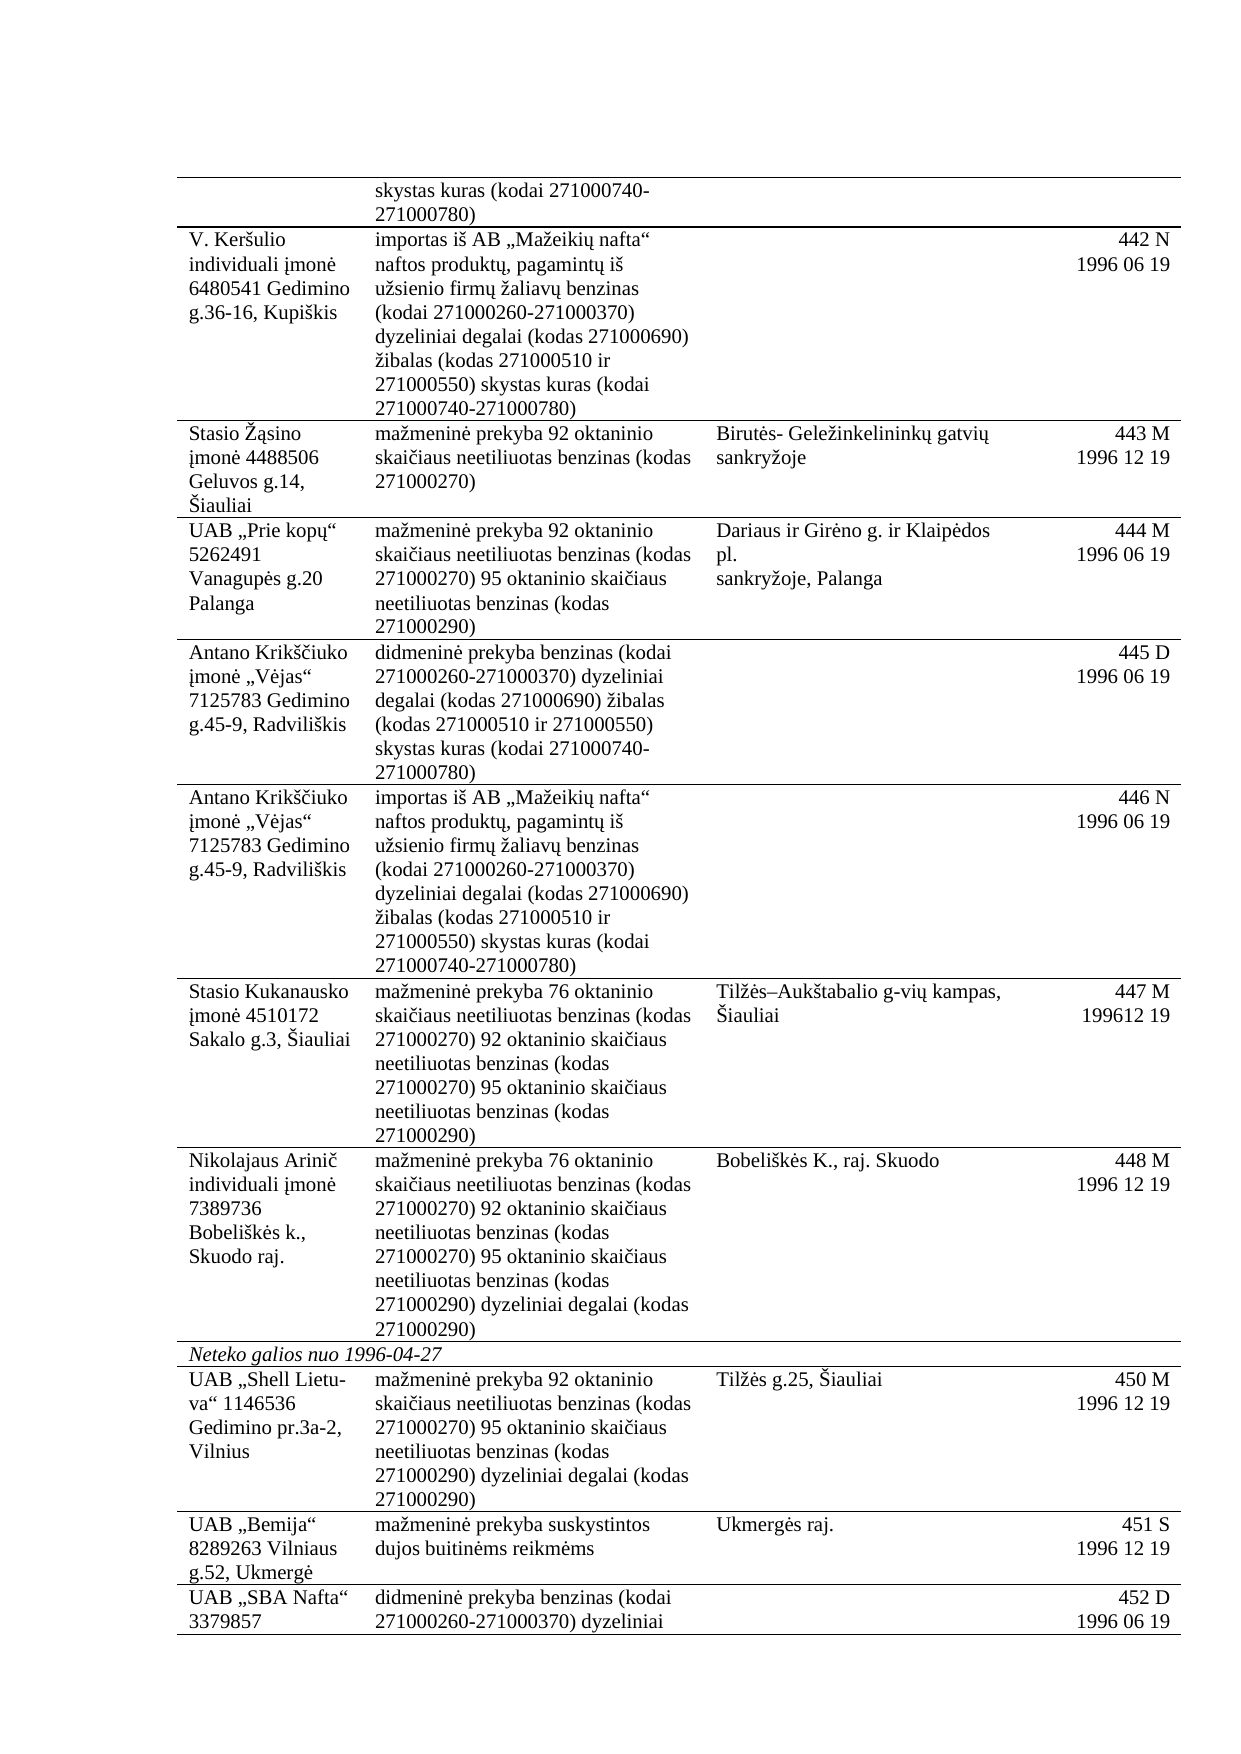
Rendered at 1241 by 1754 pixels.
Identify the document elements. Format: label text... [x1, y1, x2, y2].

table_cell 448 M 1996 12 19 [1027, 1148, 1181, 1341]
table_cell UAB „Bemija“ 8289263 Vilniaus g.52, Ukmergė [177, 1512, 363, 1584]
table_cell Tilžės g.25, Šiauliai [705, 1367, 1027, 1511]
table_cell 444 M 1996 06 19 [1027, 518, 1181, 638]
table_cell mažmeninė prekyba 92 oktaninio skaičiaus neetiliuotas benzinas (kodas 271000270) [364, 421, 705, 517]
table_cell [705, 1585, 1027, 1633]
table_cell mažmeninė prekyba suskystintos dujos buitinėms reikmėms [364, 1512, 705, 1584]
table_cell Nikolajaus Arinič individuali įmonė 7389736 Bobeliškės k., Skuodo raj. [177, 1148, 363, 1341]
table_cell mažmeninė prekyba 92 oktaninio skaičiaus neetiliuotas benzinas (kodas 271000270) 95 oktaninio skaičiaus neetiliuotas benzinas (kodas 271000290) [364, 518, 705, 638]
table_cell didmeninė prekyba benzinas (kodai 271000260-271000370) dyzeliniai degalai (kodas 271000690) žibalas (kodas 271000510 ir 271000550) skystas kuras (kodai 271000740-271000780) [364, 640, 705, 784]
table_cell [705, 228, 1027, 420]
table_cell 452 D 1996 06 19 [1027, 1585, 1181, 1633]
table_cell [705, 178, 1027, 226]
table_cell Antano Krikščiuko įmonė „Vėjas“ 7125783 Gedimino g.45-9, Radviliškis [177, 640, 363, 784]
table_cell Neteko galios nuo 1996-04-27 [177, 1342, 1181, 1366]
table_cell importas iš AB „Mažeikių nafta“ naftos produktų, pagamintų iš užsienio firmų žaliavų benzinas (kodai 271000260-271000370) dyzeliniai degalai (kodas 271000690) žibalas (kodas 271000510 ir 271000550) skystas kuras (kodai 271000740-271000780) [364, 228, 705, 420]
table_cell Stasio Kukanausko įmonė 4510172 Sakalo g.3, Šiauliai [177, 979, 363, 1147]
table_cell 446 N 1996 06 19 [1027, 785, 1181, 977]
table_cell 445 D 1996 06 19 [1027, 640, 1181, 784]
table_cell skystas kuras (kodai 271000740-271000780) [364, 178, 705, 226]
table_cell Birutės- Geležinkelininkų gatvių sankryžoje [705, 421, 1027, 517]
table_cell [705, 785, 1027, 977]
table_cell 443 M 1996 12 19 [1027, 421, 1181, 517]
table_cell 442 N 1996 06 19 [1027, 228, 1181, 420]
table_cell 451 S 1996 12 19 [1027, 1512, 1181, 1584]
table_cell 447 M 199612 19 [1027, 979, 1181, 1147]
table_cell Ukmergės raj. [705, 1512, 1027, 1584]
table_cell mažmeninė prekyba 76 oktaninio skaičiaus neetiliuotas benzinas (kodas 271000270) 92 oktaninio skaičiaus neetiliuotas benzinas (kodas 271000270) 95 oktaninio skaičiaus neetiliuotas benzinas (kodas 271000290) [364, 979, 705, 1147]
table_cell didmeninė prekyba benzinas (kodai 271000260-271000370) dyzeliniai [364, 1585, 705, 1633]
table_cell [1027, 178, 1181, 226]
table_cell Antano Krikščiuko įmonė „Vėjas“ 7125783 Gedimino g.45-9, Radviliškis [177, 785, 363, 977]
table_cell V. Keršulio individuali įmonė 6480541 Gedimino g.36-16, Kupiškis [177, 228, 363, 420]
table_cell importas iš AB „Mažeikių nafta“ naftos produktų, pagamintų iš užsienio firmų žaliavų benzinas (kodai 271000260-271000370) dyzeliniai degalai (kodas 271000690) žibalas (kodas 271000510 ir 271000550) skystas kuras (kodai 271000740-271000780) [364, 785, 705, 977]
table_cell 450 M 1996 12 19 [1027, 1367, 1181, 1511]
table_cell UAB „SBA Nafta“ 3379857 [177, 1585, 363, 1633]
table_cell Tilžės–Aukštabalio g-vių kampas, Šiauliai [705, 979, 1027, 1147]
table_cell UAB „Prie kopų“ 5262491 Vanagupės g.20 Palanga [177, 518, 363, 638]
table_cell Stasio Žąsino įmonė 4488506 Geluvos g.14, Šiauliai [177, 421, 363, 517]
table_cell UAB „Shell Lietu- va“ 1146536 Gedimino pr.3a-2, Vilnius [177, 1367, 363, 1511]
table_cell [705, 640, 1027, 784]
table_cell mažmeninė prekyba 76 oktaninio skaičiaus neetiliuotas benzinas (kodas 271000270) 92 oktaninio skaičiaus neetiliuotas benzinas (kodas 271000270) 95 oktaninio skaičiaus neetiliuotas benzinas (kodas 271000290) dyzeliniai degalai (kodas 271000290) [364, 1148, 705, 1341]
table_cell mažmeninė prekyba 92 oktaninio skaičiaus neetiliuotas benzinas (kodas 271000270) 95 oktaninio skaičiaus neetiliuotas benzinas (kodas 271000290) dyzeliniai degalai (kodas 271000290) [364, 1367, 705, 1511]
table_cell Dariaus ir Girėno g. ir Klaipėdos pl. sankryžoje, Palanga [705, 518, 1027, 638]
table_cell Bobeliškės K., raj. Skuodo [705, 1148, 1027, 1341]
table_cell [177, 178, 363, 226]
